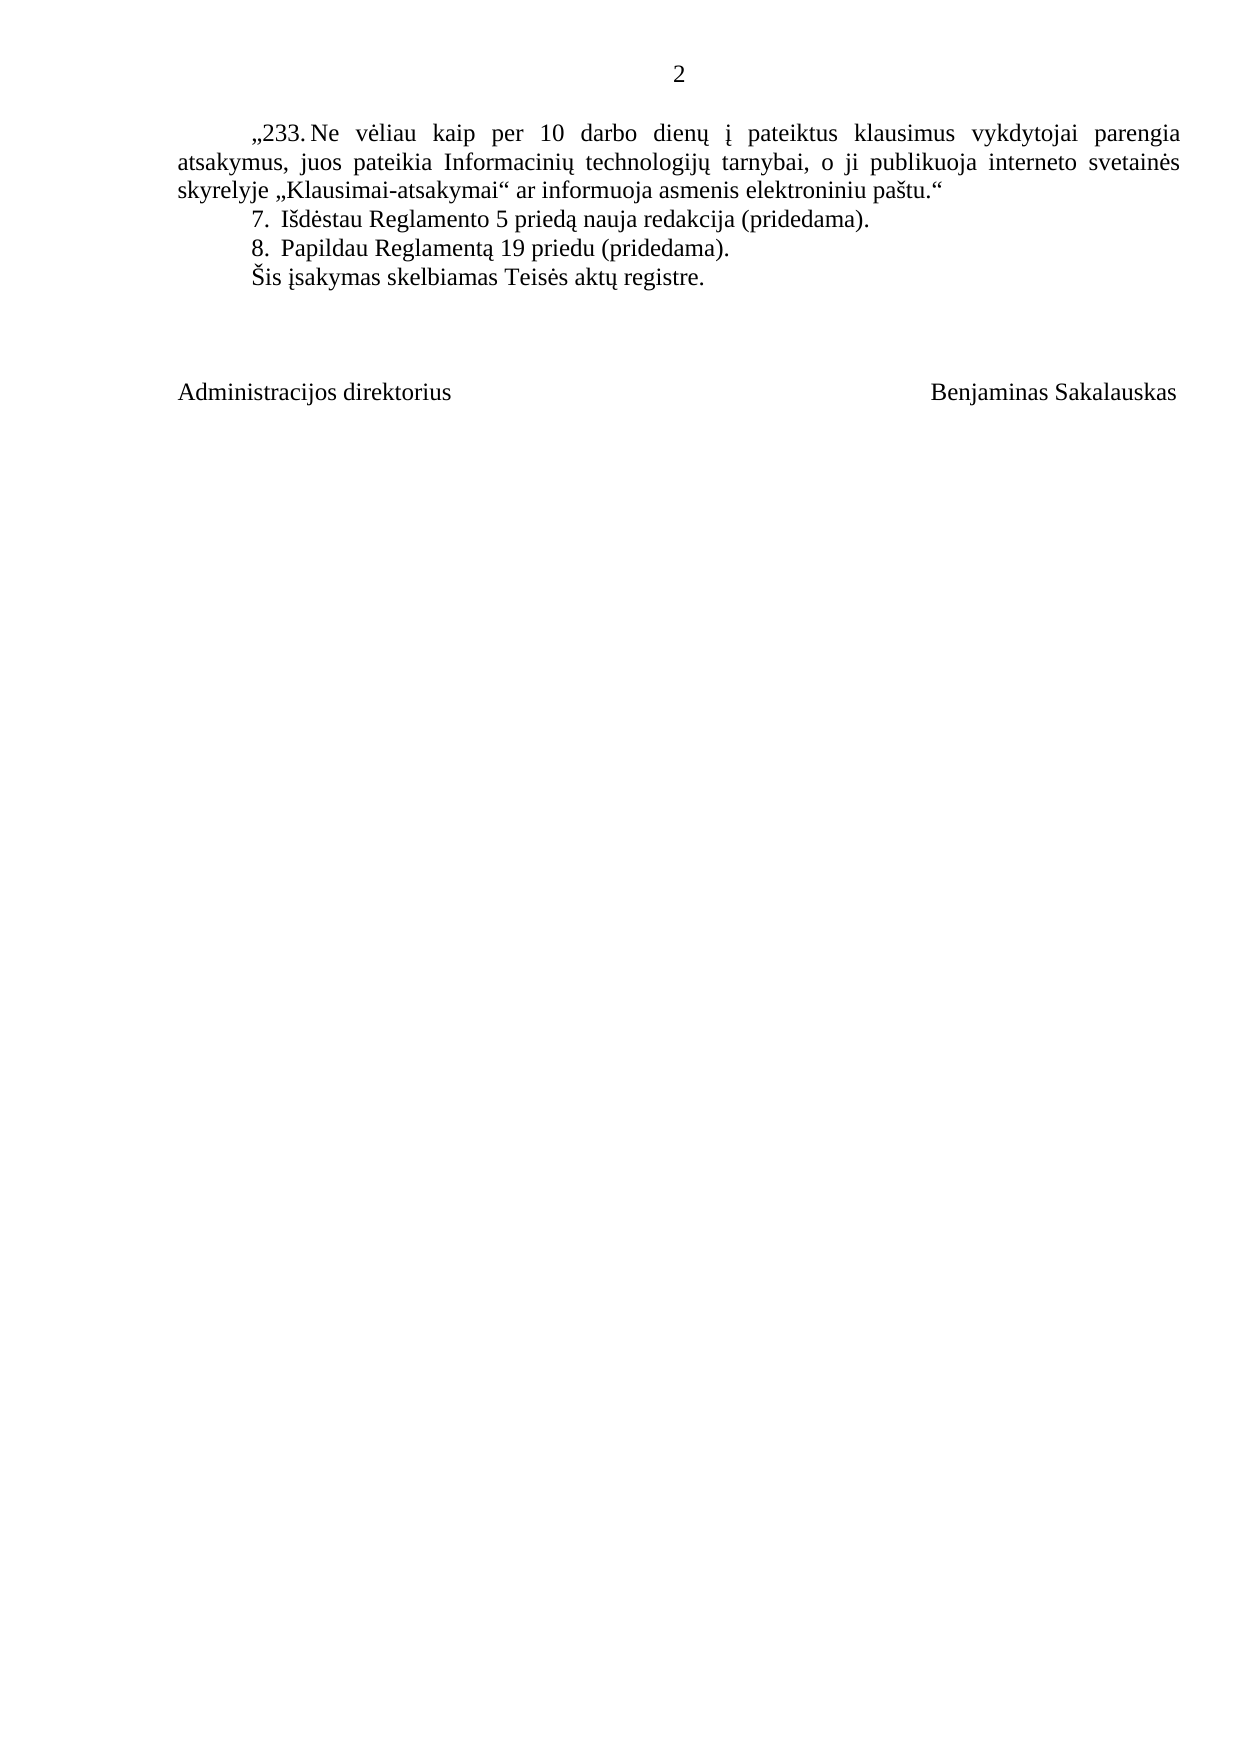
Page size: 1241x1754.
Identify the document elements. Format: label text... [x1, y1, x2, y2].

text Šis įsakymas skelbiamas Teisės aktų registre. [177, 262, 1187, 291]
text 7. Išdėstau Reglamento 5 priedą nauja redakcija (pridedama). [177, 204, 1187, 233]
text 8. Papildau Reglamentą 19 priedu (pridedama). [177, 233, 1187, 262]
text „233. Ne vėliau kaip per 10 darbo dienų į pateiktus klausimus vykdytojai parengia atsakymus, juos pateikia Informacinių technologijų tarnybai, o ji publikuoja interneto svetainės skyrelyje „Klausimai-atsakymai“ ar informuoja asmenis elektroniniu paštu.“ [177, 118, 1181, 204]
text Administracijos direktorius Benjaminas Sakalauskas [177, 377, 1181, 406]
